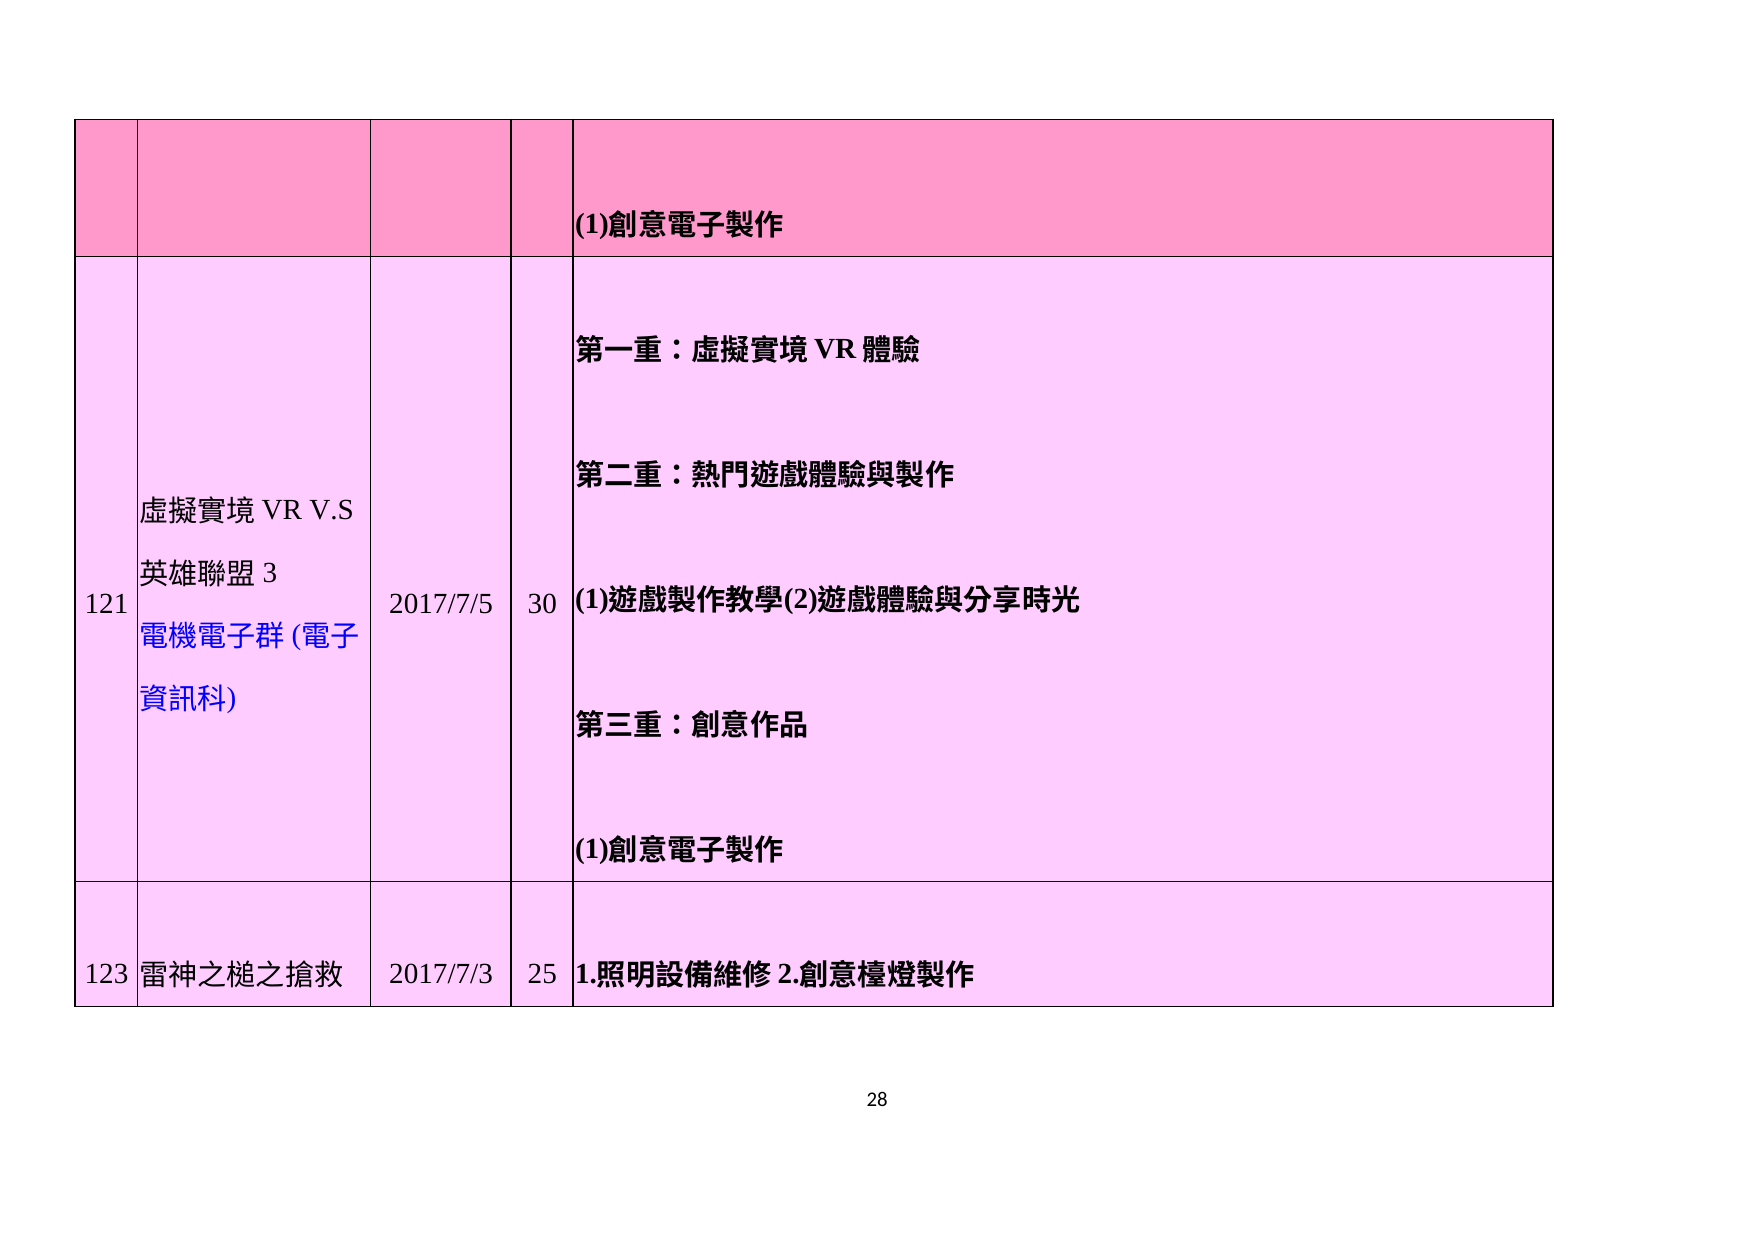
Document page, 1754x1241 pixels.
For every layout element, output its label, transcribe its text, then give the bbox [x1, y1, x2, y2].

table_cell 2017/7/5 [371, 257, 510, 881]
table_cell [512, 120, 572, 256]
table_cell 第一重：虛擬實境VR體驗 第二重：熱門遊戲體驗與製作 (1)遊戲製作教學(2)遊戲體驗與分享時光 第三重：創意作品 (1)創意電子製作 [574, 257, 1552, 881]
table_cell [371, 120, 510, 256]
table_cell 123 [76, 882, 137, 1006]
table_cell 雷神之槌之搶救 [138, 882, 370, 1006]
table_cell (1)創意電子製作 [574, 120, 1552, 256]
table_cell 1.照明設備維修2.創意檯燈製作 [574, 882, 1552, 1006]
table_cell [76, 120, 137, 256]
table_cell 25 [512, 882, 572, 1006]
table_cell 121 [76, 257, 137, 881]
table_cell [138, 120, 370, 256]
table_cell 2017/7/3 [371, 882, 510, 1006]
table_cell 30 [512, 257, 572, 881]
table_cell 虛擬實境VR V.S 英雄聯盟 3 電機電子群 (電子資訊科) [138, 257, 370, 881]
